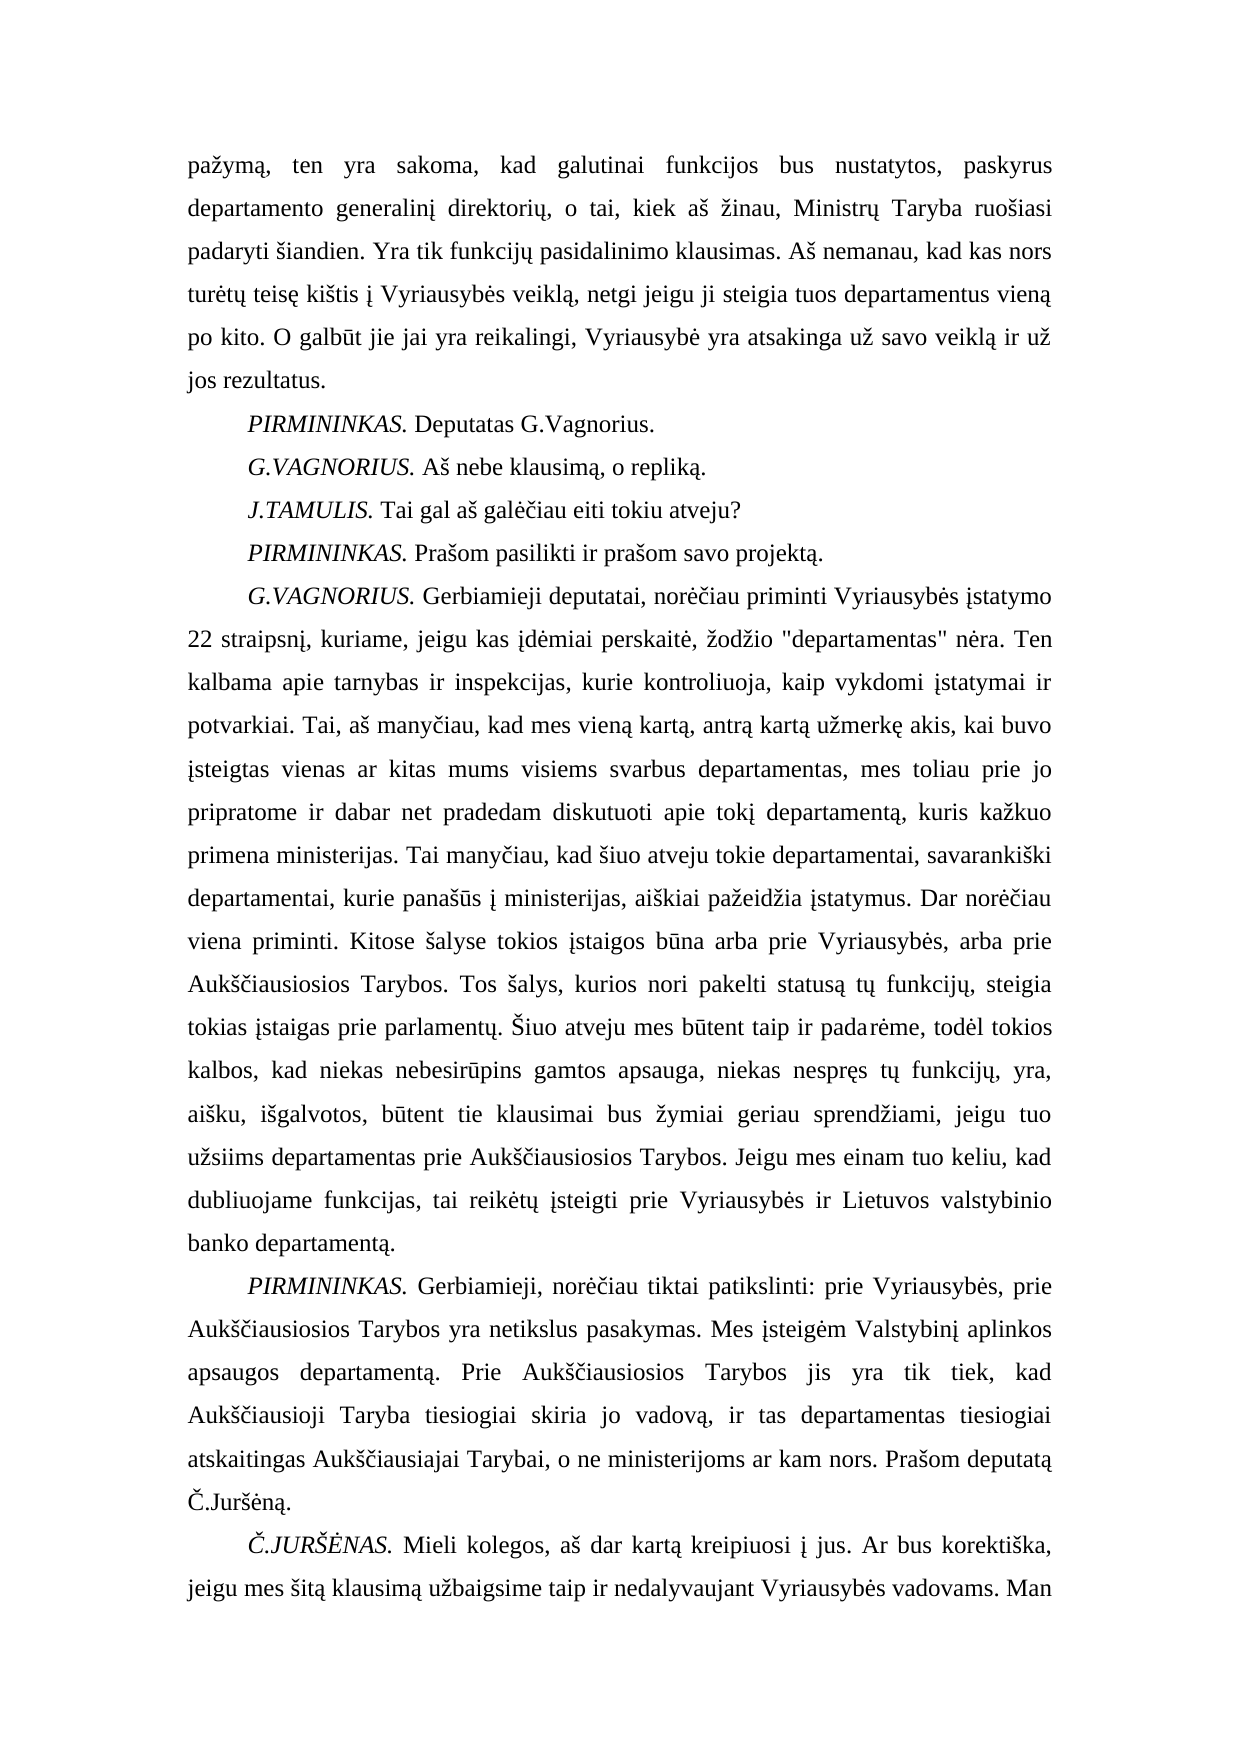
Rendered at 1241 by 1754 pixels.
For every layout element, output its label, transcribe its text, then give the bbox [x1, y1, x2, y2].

text J.TAMULIS. Tai gal aš galėčiau eiti tokiu atveju? [187, 495, 1053, 524]
text PIRMININKAS. Gerbiamieji, norėčiau tiktai patikslinti: prie Vyriausybės, prie Aukščiausiosios Tarybos yra netikslus pasakymas. Mes įsteigėm Valstybinį aplinkos apsaugos departamentą. Prie Aukščiausiosios Tarybos jis yra tik tiek, kad Aukščiausioji Taryba tiesiogiai skiria jo vadovą, ir tas departamentas tiesiogiai atskaitingas Aukščiausiajai Tarybai, o ne ministerijoms ar kam nors. Prašom deputatą Č.Juršėną. [187, 1271, 1053, 1516]
text G.VAGNORIUS. Gerbiamieji deputatai, norėčiau priminti Vyriausybės įstatymo 22 straipsnį, kuriame, jeigu kas įdėmiai perskaitė, žodžio "departa­mentas" nėra. Ten kalbama apie tarnybas ir inspekcijas, kurie kontroliuoja, kaip vykdomi įstatymai ir potvarkiai. Tai, aš manyčiau, kad mes vieną kartą, antrą kartą užmerkę akis, kai buvo įsteigtas vienas ar kitas mums visiems svarbus departamentas, mes toliau prie jo pripratome ir dabar net pradedam diskutuoti apie tokį departamentą, kuris kažkuo primena ministerijas. Tai manyčiau, kad šiuo atveju tokie departamentai, savarankiški departamentai, kurie panašūs į ministerijas, aiškiai pažeidžia įstatymus. Dar norėčiau viena priminti. Kitose šalyse tokios įstaigos būna arba prie Vyriausybės, arba prie Aukščiausiosios Tarybos. Tos šalys, kurios nori pakelti statusą tų funkcijų, steigia tokias įstaigas prie parlamentų. Šiuo atveju mes būtent taip ir pada­rėme, todėl tokios kalbos, kad niekas nebesirūpins gamtos apsauga, niekas nespręs tų funkcijų, yra, aišku, išgalvotos, būtent tie klausimai bus žymiai geriau sprendžiami, jeigu tuo užsiims departamentas prie Aukščiausiosios Tarybos. Jeigu mes einam tuo keliu, kad dubliuojame funkcijas, tai reikėtų įsteigti prie Vyriausybės ir Lietuvos valstybinio banko departamentą. [187, 581, 1053, 1257]
text Č.JURŠĖNAS. Mieli kolegos, aš dar kartą kreipiuosi į jus. Ar bus korektiška, jeigu mes šitą klausimą užbaigsime taip ir nedalyvaujant Vyriausybės vadovams. Man [187, 1530, 1053, 1602]
text PIRMININKAS. Prašom pasilikti ir prašom savo projektą. [187, 538, 1053, 567]
text PIRMININKAS. Deputatas G.Vagnorius. [187, 409, 1053, 437]
text pažymą, ten yra sakoma, kad galutinai funkcijos bus nustatytos, paskyrus departamento generalinį direktorių, o tai, kiek aš žinau, Ministrų Taryba ruošiasi padaryti šiandien. Yra tik funkcijų pasidalinimo klausimas. Aš nemanau, kad kas nors turėtų teisę kištis į Vyriausybės veiklą, netgi jeigu ji steigia tuos departamentus vieną po kito. O galbūt jie jai yra reikalingi, Vyriausybė yra atsakinga už savo veiklą ir už jos rezultatus. [187, 150, 1053, 394]
text G.VAGNORIUS. Aš nebe klausimą, o repliką. [187, 452, 1053, 481]
